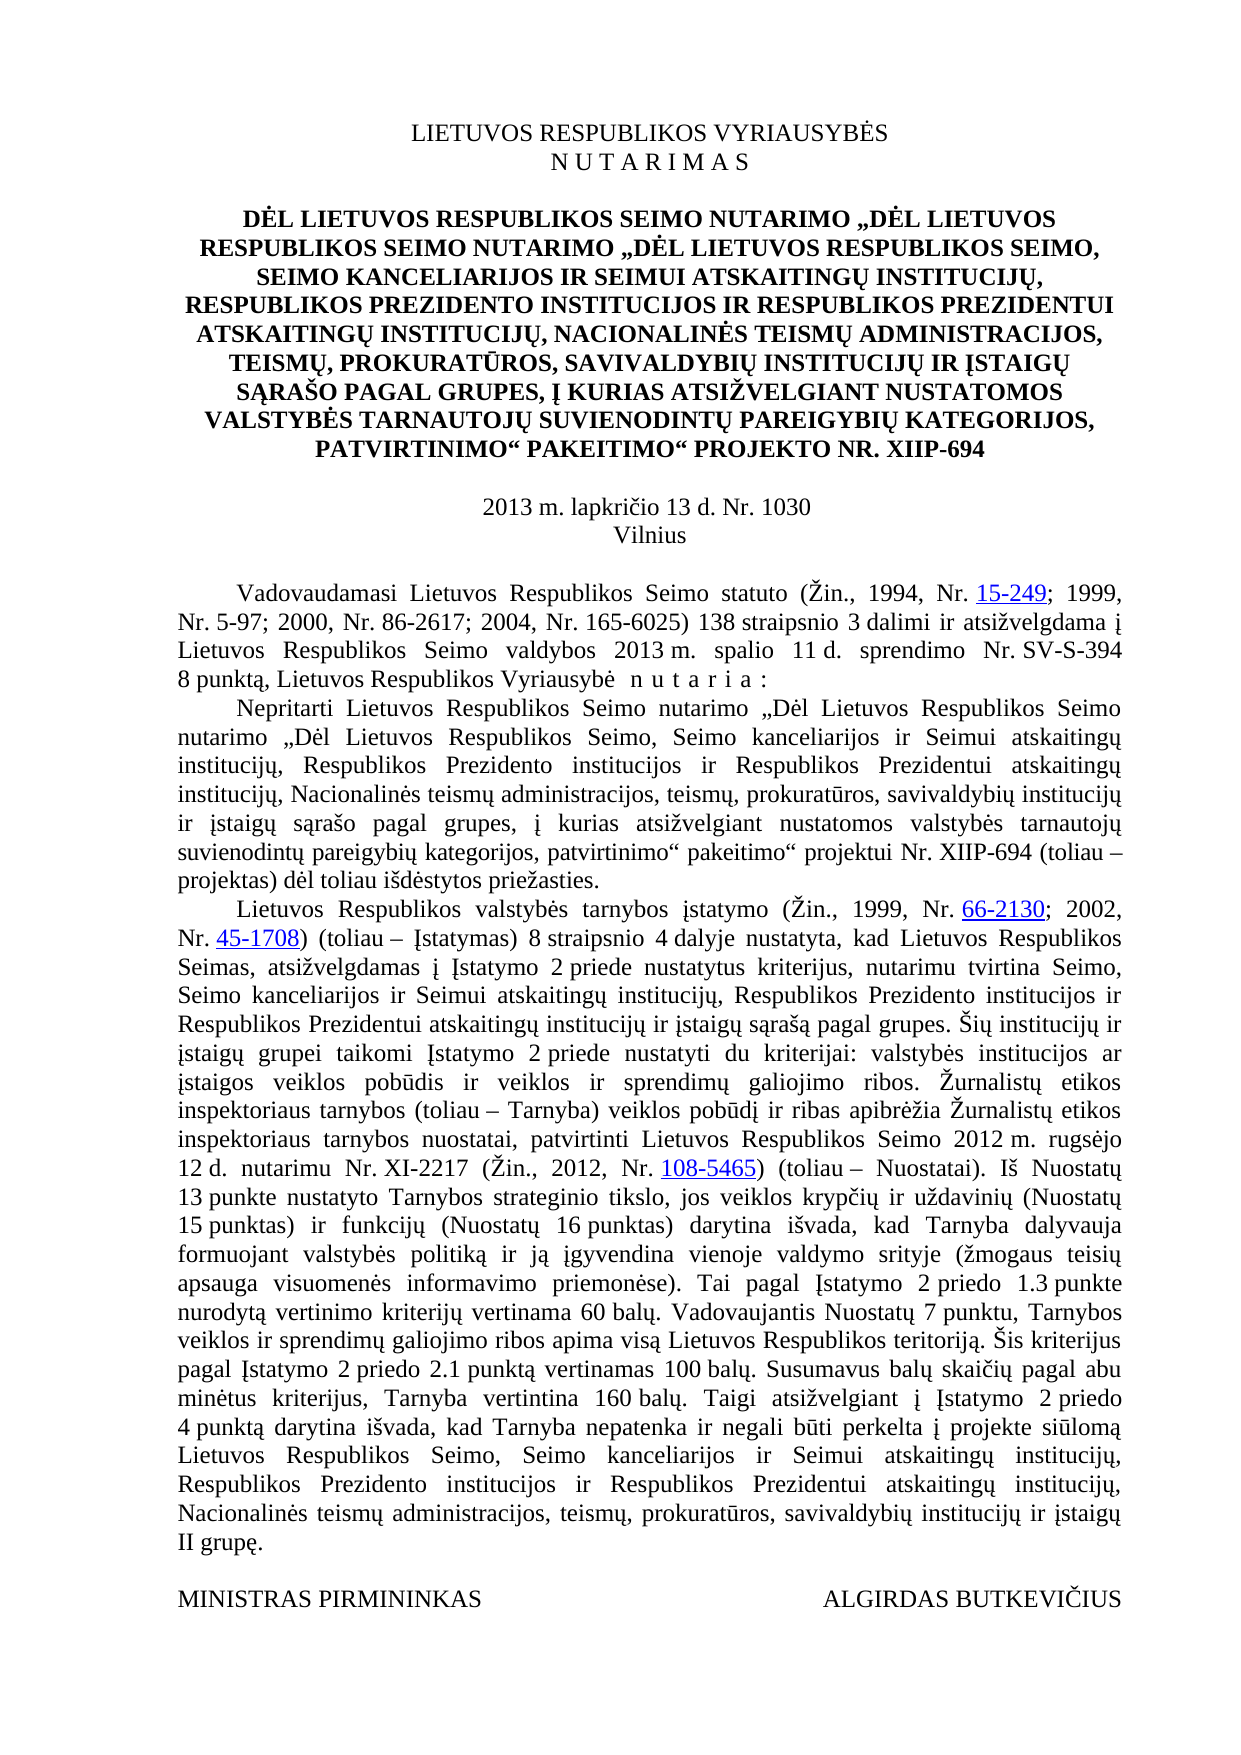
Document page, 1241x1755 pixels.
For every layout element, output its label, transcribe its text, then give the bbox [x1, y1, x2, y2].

text Vilnius [177, 521, 1122, 549]
text Lietuvos Respublikos Vyriausybės [177, 118, 1122, 147]
text Ministras Pirmininkas Algirdas Butkevičius [177, 1584, 1122, 1613]
text Dėl LIETUVOS RESPUBLIKOS SEIMO NUTARIMO „DĖL LIETUVOS RESPUBLIKOS SEIMO NUTARIMO „DĖL LIETUVOS RESPUBLIKOS SEIMO, SEIMO KANCELIARIJOS IR SEIMUI ATSKAITINGŲ INSTITUCIJŲ, RESPUBLIKOS PREZIDENTO INSTITUCIJOS IR RESPUBLIKOS PREZIDENTUI ATSKAITINGŲ INSTITUCIJŲ, NACIONALINĖS TEISMŲ ADMINISTRACIJOS, TEISMŲ, PROKURATŪROS, SAVIVALDYBIŲ INSTITUCIJŲ IR ĮSTAIGŲ SĄRAŠO PAGAL GRUPES, Į KURIAS ATSIŽVELGIANT NUSTATOMOS VALSTYBĖS TARNAUTOJŲ SUVIENODINTŲ PAREIGYBIŲ KATEGORIJOS, PATVIRTINIMO“ PAKEITIMO“ PROJEKTO Nr. XIIP-694 [177, 204, 1122, 463]
text Vadovaudamasi Lietuvos Respublikos Seimo statuto (Žin., 1994, Nr. 15-249; 1999, Nr. 5‑97; 2000, Nr. 86-2617; 2004, Nr. 165-6025) 138 straipsnio 3 dalimi ir atsižvelgdama į Lietuvos Respublikos Seimo valdybos 2013 m. spalio 11 d. sprendimo Nr. SV-S-394 8 punktą, Lietuvos Respublikos Vyriausybė nutaria: [177, 578, 1122, 693]
text n u t a r i m a s [177, 147, 1122, 176]
text 2013 m. lapkričio 13 d. Nr. 1030 [177, 492, 1122, 521]
text Lietuvos Respublikos valstybės tarnybos įstatymo (Žin., 1999, Nr. 66-2130; 2002, Nr. 45-1708) (toliau – Įstatymas) 8 straipsnio 4 dalyje nustatyta, kad Lietuvos Respublikos Seimas, atsižvelgdamas į Įstatymo 2 priede nustatytus kriterijus, nutarimu tvirtina Seimo, Seimo kanceliarijos ir Seimui atskaitingų institucijų, Respublikos Prezidento institucijos ir Respublikos Prezidentui atskaitingų institucijų ir įstaigų sąrašą pagal grupes. Šių institucijų ir įstaigų grupei taikomi Įstatymo 2 priede nustatyti du kriterijai: valstybės institucijos ar įstaigos veiklos pobūdis ir veiklos ir sprendimų galiojimo ribos. Žurnalistų etikos inspektoriaus tarnybos (toliau – Tarnyba) veiklos pobūdį ir ribas apibrėžia Žurnalistų etikos inspektoriaus tarnybos nuostatai, patvirtinti Lietuvos Respublikos Seimo 2012 m. rugsėjo 12 d. nutarimu Nr. XI-2217 (Žin., 2012, Nr. 108-5465) (toliau – Nuostatai). Iš Nuostatų 13 punkte nustatyto Tarnybos strateginio tikslo, jos veiklos krypčių ir uždavinių (Nuostatų 15 punktas) ir funkcijų (Nuostatų 16 punktas) darytina išvada, kad Tarnyba dalyvauja formuojant valstybės politiką ir ją įgyvendina vienoje valdymo srityje (žmogaus teisių apsauga visuomenės informavimo priemonėse). Tai pagal Įstatymo 2 priedo 1.3 punkte nurodytą vertinimo kriterijų vertinama 60 balų. Vadovaujantis Nuostatų 7 punktu, Tarnybos veiklos ir sprendimų galiojimo ribos apima visą Lietuvos Respublikos teritoriją. Šis kriterijus pagal Įstatymo 2 priedo 2.1 punktą vertinamas 100 balų. Susumavus balų skaičių pagal abu minėtus kriterijus, Tarnyba vertintina 160 balų. Taigi atsižvelgiant į Įstatymo 2 priedo 4 punktą darytina išvada, kad Tarnyba nepatenka ir negali būti perkelta į projekte siūlomą Lietuvos Respublikos Seimo, Seimo kanceliarijos ir Seimui atskaitingų institucijų, Respublikos Prezidento institucijos ir Respublikos Prezidentui atskaitingų institucijų, Nacionalinės teismų administracijos, teismų, prokuratūros, savivaldybių institucijų ir įstaigų II grupę. [177, 894, 1122, 1556]
text Nepritarti Lietuvos Respublikos Seimo nutarimo „Dėl Lietuvos Respublikos Seimo nutarimo „Dėl Lietuvos Respublikos Seimo, Seimo kanceliarijos ir Seimui atskaitingų institucijų, Respublikos Prezidento institucijos ir Respublikos Prezidentui atskaitingų institucijų, Nacionalinės teismų administracijos, teismų, prokuratūros, savivaldybių institucijų ir įstaigų sąrašo pagal grupes, į kurias atsižvelgiant nustatomos valstybės tarnautojų suvienodintų pareigybių kategorijos, patvirtinimo“ pakeitimo“ projektui Nr. XIIP-694 (toliau – projektas) dėl toliau išdėstytos priežasties. [177, 693, 1122, 894]
